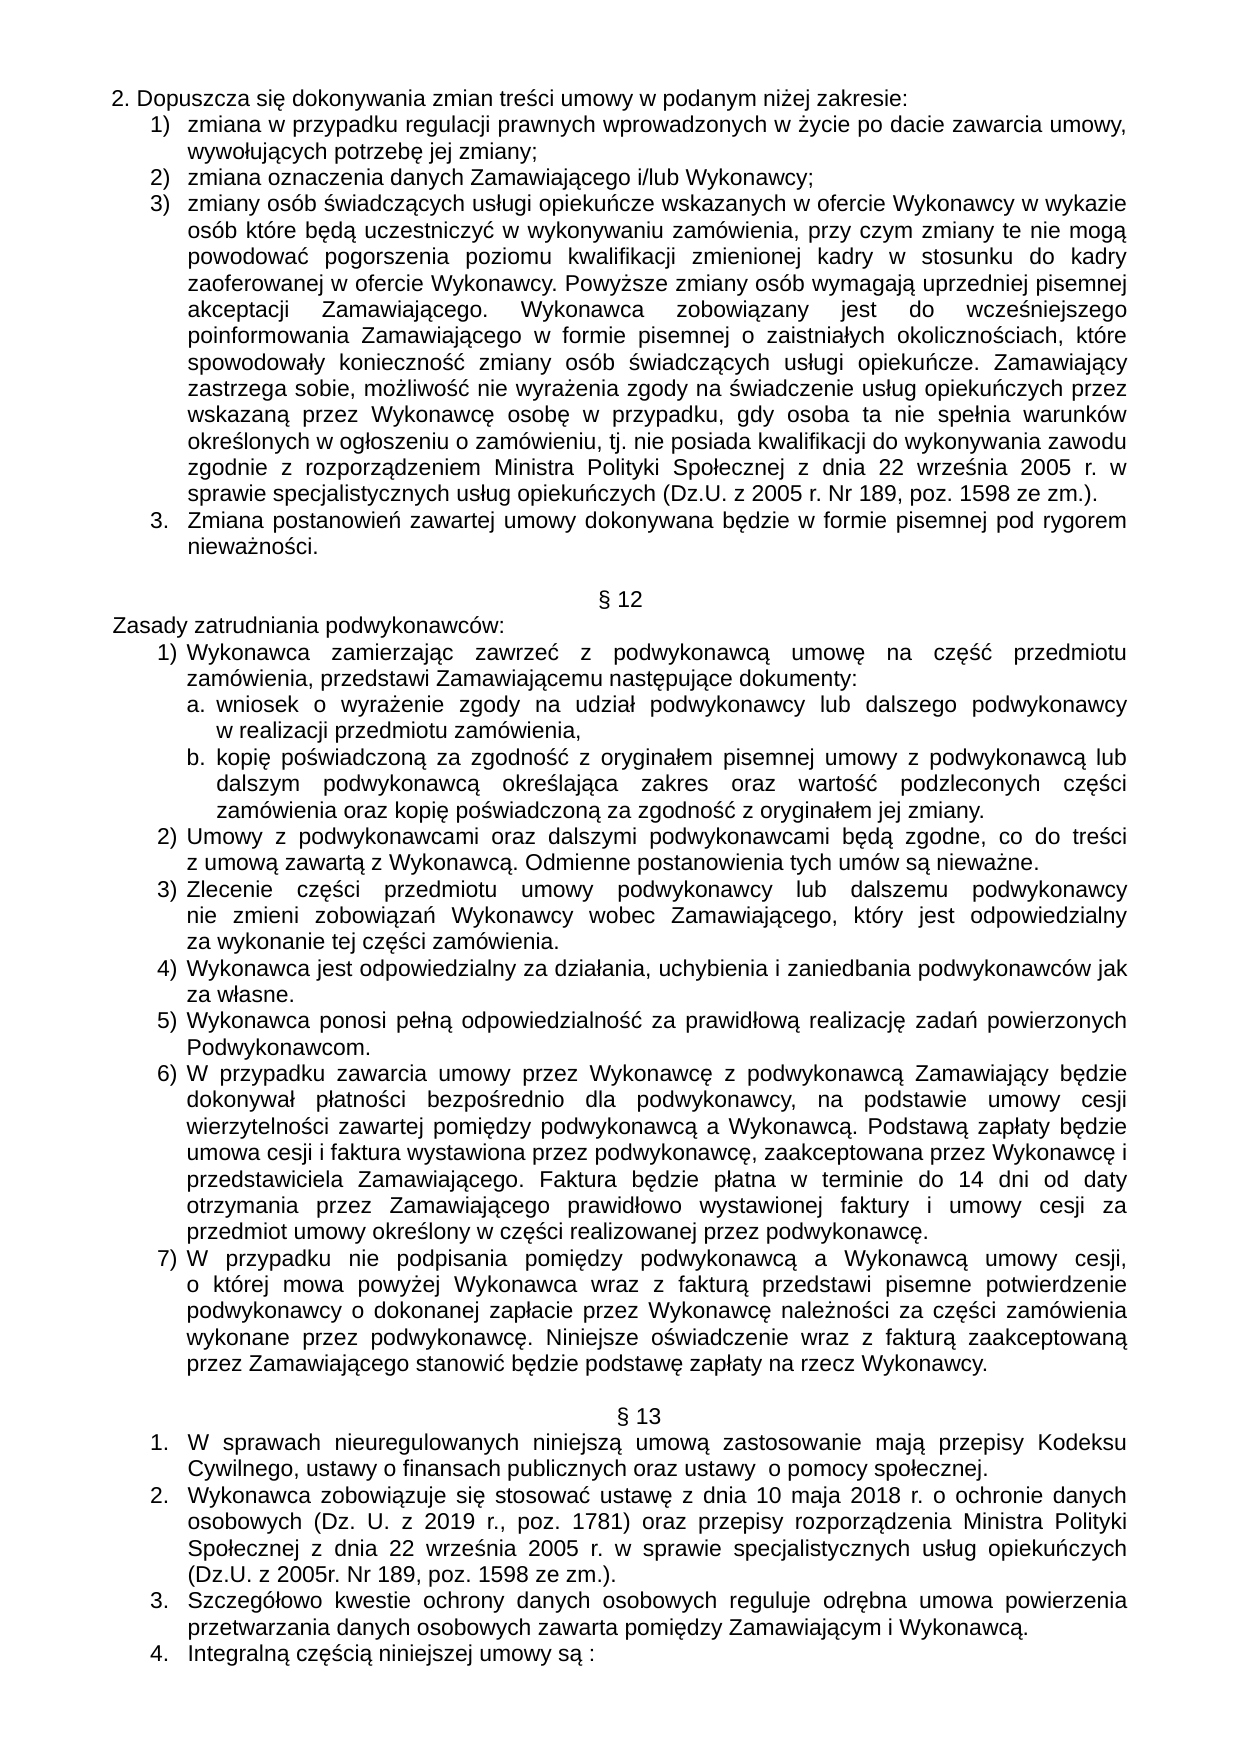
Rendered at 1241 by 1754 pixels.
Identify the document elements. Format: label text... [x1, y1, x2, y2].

text 2. Dopuszcza się dokonywania zmian treści umowy w podanym niżej zakresie: [111, 85, 1128, 111]
list Wykonawca zamierzając zawrzeć z podwykonawcą umowę na część przedmiotu zamówienia, przedstawi Zamawiającemu następujące dokumenty: [157, 638, 1128, 691]
list Integralną częścią niniejszej umowy są : [150, 1640, 1128, 1666]
list Zmiana postanowień zawartej umowy dokonywana będzie w formie pisemnej pod rygorem nieważności. [150, 507, 1128, 559]
list W przypadku nie podpisania pomiędzy podwykonawcą a Wykonawcą umowy cesji, o której mowa powyżej Wykonawca wraz z fakturą przedstawi pisemne potwierdzenie podwykonawcy o dokonanej zapłacie przez Wykonawcę należności za części zamówienia wykonane przez podwykonawcę. Niniejsze oświadczenie wraz z fakturą zaakceptowaną przez Zamawiającego stanowić będzie podstawę zapłaty na rzecz Wykonawcy. [157, 1244, 1128, 1376]
list Umowy z podwykonawcami oraz dalszymi podwykonawcami będą zgodne, co do treści z umową zawartą z Wykonawcą. Odmienne postanowienia tych umów są nieważne. [157, 823, 1128, 876]
text Zasady zatrudniania podwykonawców: [112, 612, 1128, 638]
list W sprawach nieuregulowanych niniejszą umową zastosowanie mają przepisy Kodeksu Cywilnego, ustawy o finansach publicznych oraz ustawy o pomocy społecznej. [150, 1429, 1128, 1482]
text § 12 [112, 586, 1128, 612]
list zmiana oznaczenia danych Zamawiającego i/lub Wykonawcy; [150, 164, 1128, 190]
list wniosek o wyrażenie zgody na udział podwykonawcy lub dalszego podwykonawcy w realizacji przedmiotu zamówienia, [186, 691, 1128, 744]
list Wykonawca ponosi pełną odpowiedzialność za prawidłową realizację zadań powierzonych Podwykonawcom. [157, 1007, 1128, 1060]
list Wykonawca jest odpowiedzialny za działania, uchybienia i zaniedbania podwykonawców jak za własne. [157, 955, 1128, 1007]
list zmiany osób świadczących usługi opiekuńcze wskazanych w ofercie Wykonawcy w wykazie osób które będą uczestniczyć w wykonywaniu zamówienia, przy czym zmiany te nie mogą powodować pogorszenia poziomu kwalifikacji zmienionej kadry w stosunku do kadry zaoferowanej w ofercie Wykonawcy. Powyższe zmiany osób wymagają uprzedniej pisemnej akceptacji Zamawiającego. Wykonawca zobowiązany jest do wcześniejszego poinformowania Zamawiającego w formie pisemnej o zaistniałych okolicznościach, które spowodowały konieczność zmiany osób świadczących usługi opiekuńcze. Zamawiający zastrzega sobie, możliwość nie wyrażenia zgody na świadczenie usług opiekuńczych przez wskazaną przez Wykonawcę osobę w przypadku, gdy osoba ta nie spełnia warunków określonych w ogłoszeniu o zamówieniu, tj. nie posiada kwalifikacji do wykonywania zawodu zgodnie z rozporządzeniem Ministra Polityki Społecznej z dnia 22 września 2005 r. w sprawie specjalistycznych usług opiekuńczych (Dz.U. z 2005 r. Nr 189, poz. 1598 ze zm.). [150, 190, 1128, 507]
list zmiana w przypadku regulacji prawnych wprowadzonych w życie po dacie zawarcia umowy, wywołujących potrzebę jej zmiany; [150, 111, 1128, 164]
list Szczegółowo kwestie ochrony danych osobowych reguluje odrębna umowa powierzenia przetwarzania danych osobowych zawarta pomiędzy Zamawiającym i Wykonawcą. [150, 1587, 1128, 1640]
list kopię poświadczoną za zgodność z oryginałem pisemnej umowy z podwykonawcą lub dalszym podwykonawcą określająca zakres oraz wartość podzleconych części zamówienia oraz kopię poświadczoną za zgodność z oryginałem jej zmiany. [186, 744, 1128, 823]
list Zlecenie części przedmiotu umowy podwykonawcy lub dalszemu podwykonawcy nie zmieni zobowiązań Wykonawcy wobec Zamawiającego, który jest odpowiedzialny za wykonanie tej części zamówienia. [157, 876, 1128, 955]
list W przypadku zawarcia umowy przez Wykonawcę z podwykonawcą Zamawiający będzie dokonywał płatności bezpośrednio dla podwykonawcy, na podstawie umowy cesji wierzytelności zawartej pomiędzy podwykonawcą a Wykonawcą. Podstawą zapłaty będzie umowa cesji i faktura wystawiona przez podwykonawcę, zaakceptowana przez Wykonawcę i przedstawiciela Zamawiającego. Faktura będzie płatna w terminie do 14 dni od daty otrzymania przez Zamawiającego prawidłowo wystawionej faktury i umowy cesji za przedmiot umowy określony w części realizowanej przez podwykonawcę. [157, 1060, 1128, 1244]
list Wykonawca zobowiązuje się stosować ustawę z dnia 10 maja 2018 r. o ochronie danych osobowych (Dz. U. z 2019 r., poz. 1781) oraz przepisy rozporządzenia Ministra Polityki Społecznej z dnia 22 września 2005 r. w sprawie specjalistycznych usług opiekuńczych (Dz.U. z 2005r. Nr 189, poz. 1598 ze zm.). [150, 1482, 1128, 1587]
text § 13 [150, 1403, 1128, 1429]
